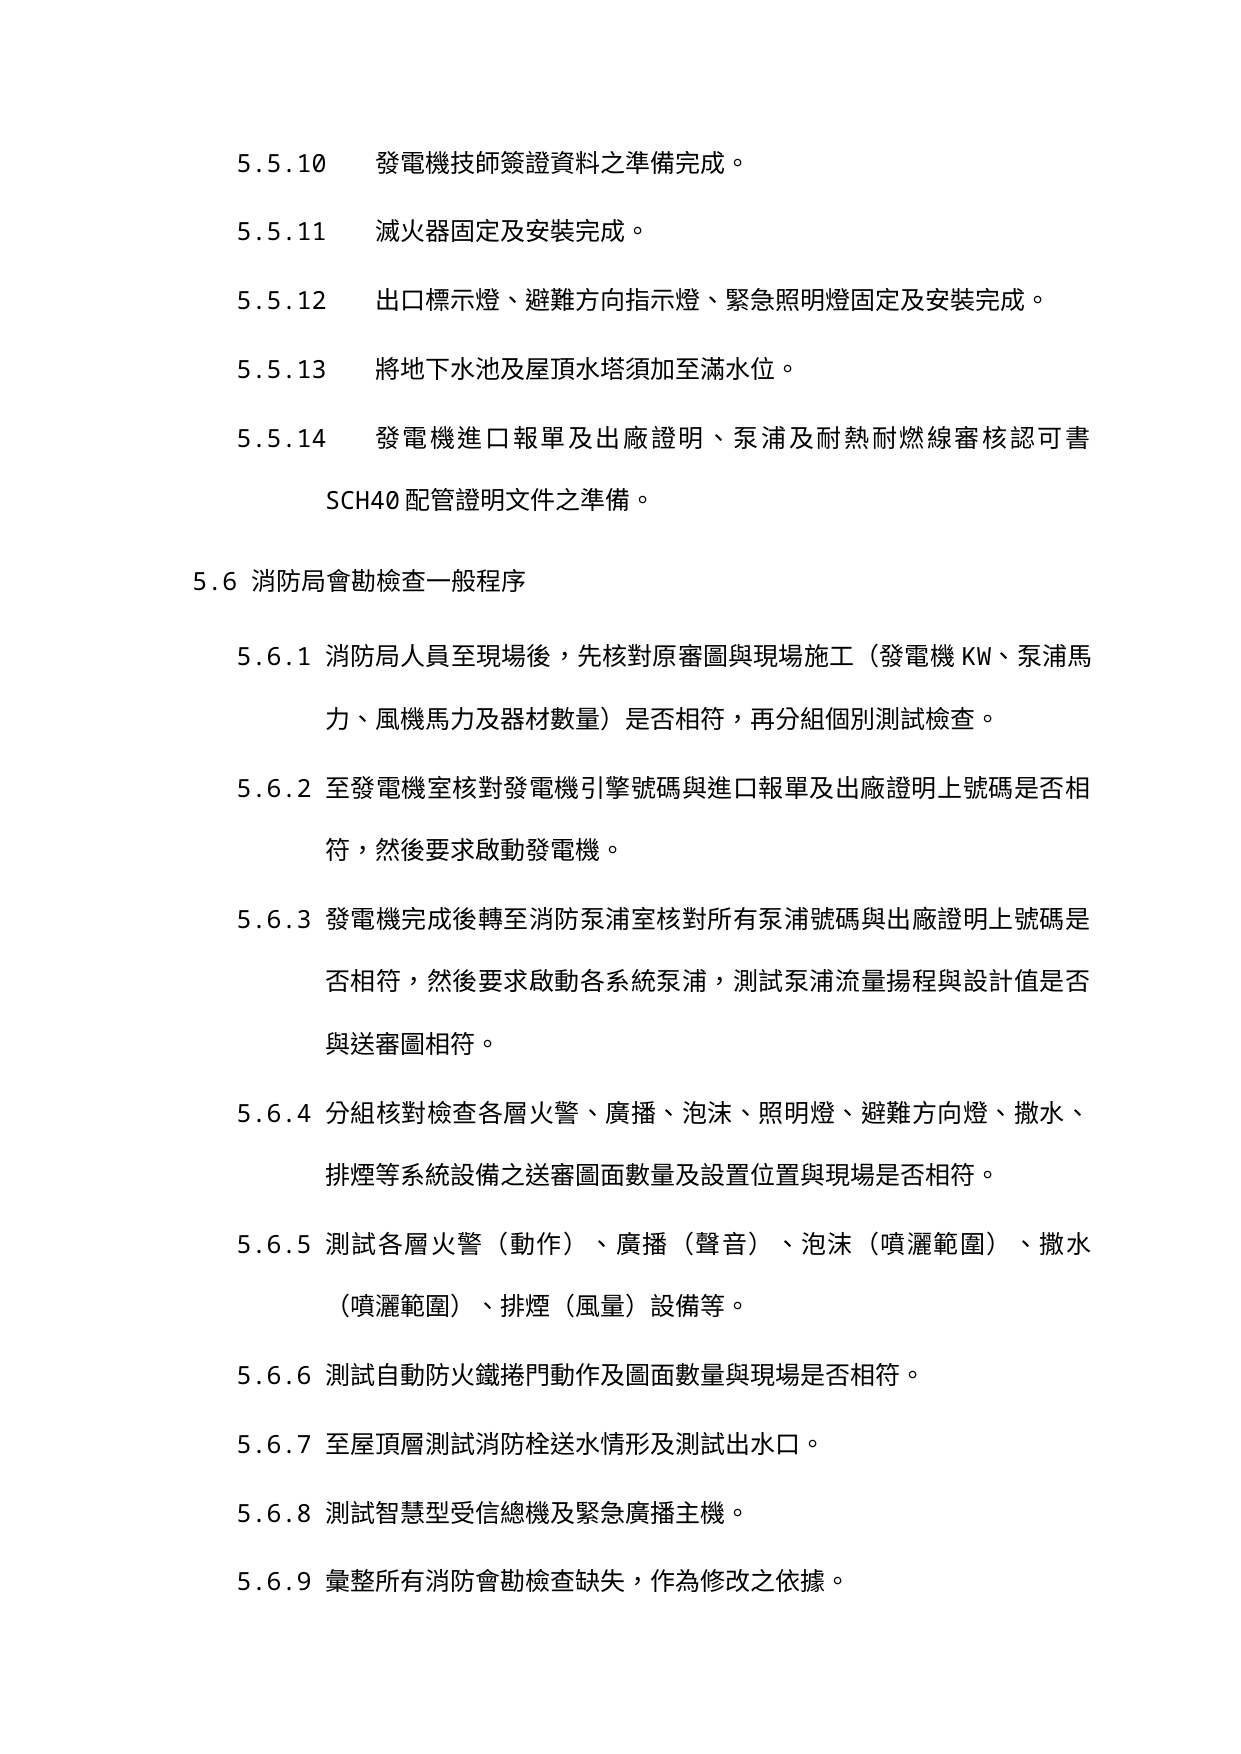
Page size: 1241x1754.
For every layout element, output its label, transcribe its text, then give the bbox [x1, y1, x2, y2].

list 測試各層火警（動作）、廣播（聲音）、泡沫（噴灑範圍）、撒水（噴灑範圍）、排煙（風量）設備等。 [236, 1201, 1092, 1326]
list 消防局人員至現場後，先核對原審圖與現場施工（發電機KW、泵浦馬力、風機馬力及器材數量）是否相符，再分組個別測試檢查。 [236, 613, 1092, 738]
list 發電機進口報單及出廠證明、泵浦及耐熱耐燃線審核認可書、SCH40配管證明文件之準備。 [236, 394, 1092, 519]
list 出口標示燈、避難方向指示燈、緊急照明燈固定及安裝完成。 [236, 257, 1092, 319]
list 測試自動防火鐵捲門動作及圖面數量與現場是否相符。 [236, 1332, 1092, 1394]
list 彙整所有消防會勘檢查缺失，作為修改之依據。 [236, 1538, 1092, 1601]
list 分組核對檢查各層火警、廣播、泡沫、照明燈、避難方向燈、撒水、排煙等系統設備之送審圖面數量及設置位置與現場是否相符。 [236, 1069, 1092, 1194]
list 測試智慧型受信總機及緊急廣播主機。 [236, 1469, 1092, 1532]
list 將地下水池及屋頂水塔須加至滿水位。 [236, 326, 1092, 388]
list 發電機完成後轉至消防泵浦室核對所有泵浦號碼與出廠證明上號碼是否相符，然後要求啟動各系統泵浦，測試泵浦流量揚程與設計值是否與送審圖相符。 [236, 876, 1092, 1063]
list 至發電機室核對發電機引擎號碼與進口報單及出廠證明上號碼是否相符，然後要求啟動發電機。 [236, 744, 1092, 869]
list 發電機技師簽證資料之準備完成。 [236, 119, 1092, 182]
list 消防局會勘檢查一般程序 [192, 538, 1092, 601]
list 至屋頂層測試消防栓送水情形及測試出水口。 [236, 1401, 1092, 1463]
list 滅火器固定及安裝完成。 [236, 188, 1092, 251]
